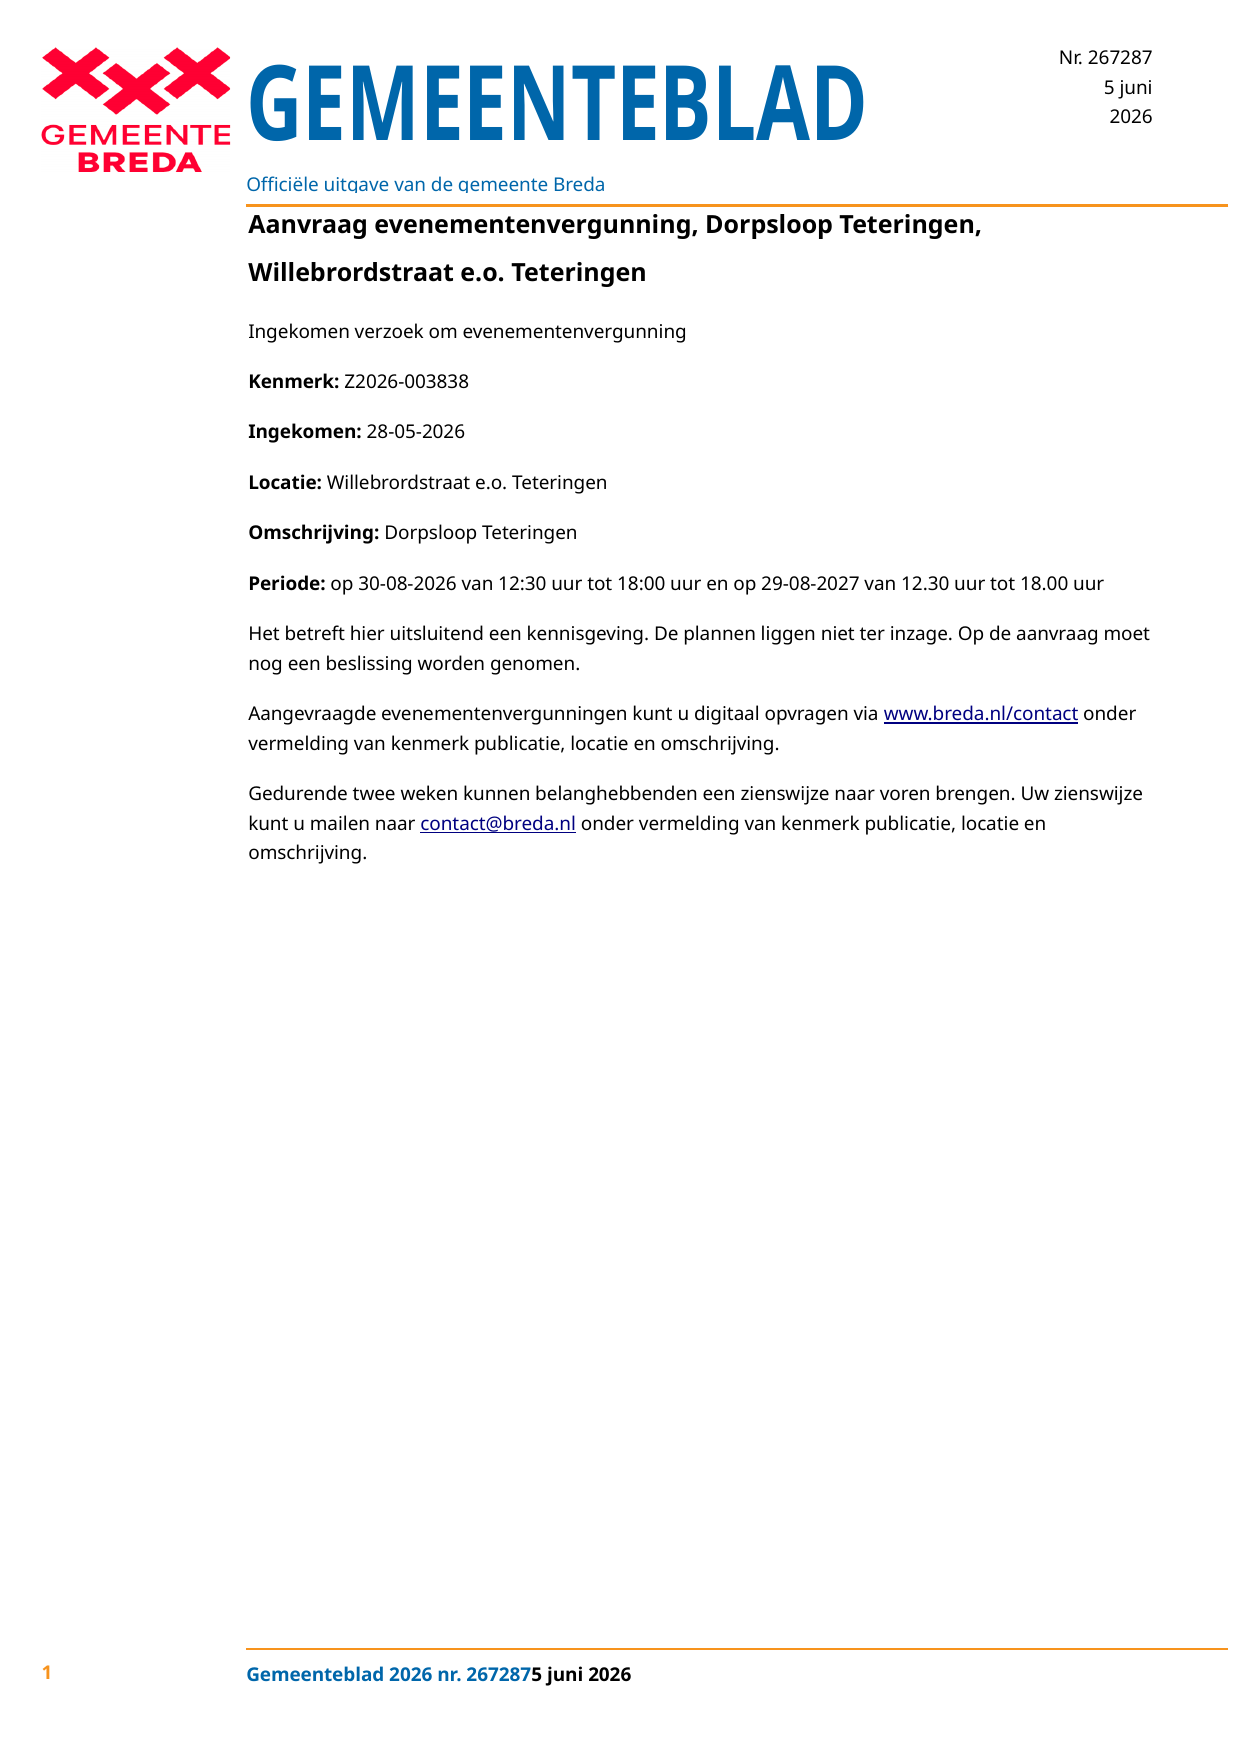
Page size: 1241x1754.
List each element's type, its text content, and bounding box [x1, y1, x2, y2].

text Ingekomen: 28-05-2026 [248, 419, 1152, 444]
text Aanvraag evenementenvergunning, Dorpsloop Teteringen, Willebrordstraat e.o. Teteringen [248, 207, 1152, 288]
text Gedurende twee weken kunnen belanghebbenden een zienswijze naar voren brengen. Uw zienswijze kunt u mailen naar contact@breda.nl onder vermelding van kenmerk publicatie, locatie en omschrijving. [248, 780, 1152, 865]
text Ingekomen verzoek om evenementenvergunning [248, 318, 1152, 344]
text Aangevraagde evenementenvergunningen kunt u digitaal opvragen via www.breda.nl/contact onder vermelding van kenmerk publicatie, locatie en omschrijving. [248, 700, 1152, 756]
text Kenmerk: Z2026-003838 [248, 368, 1152, 394]
picture [41, 47, 231, 172]
text Omschrijving: Dorpsloop Teteringen [248, 519, 1152, 545]
text Het betreft hier uitsluitend een kennisgeving. De plannen liggen niet ter inzage. Op de aanvraag moet nog een beslissing worden genomen. [248, 620, 1152, 676]
text Locatie: Willebrordstraat e.o. Teteringen [248, 469, 1152, 495]
text Periode: op 30-08-2026 van 12:30 uur tot 18:00 uur en op 29-08-2027 van 12.30 uur tot 18.00 uur [248, 570, 1152, 596]
